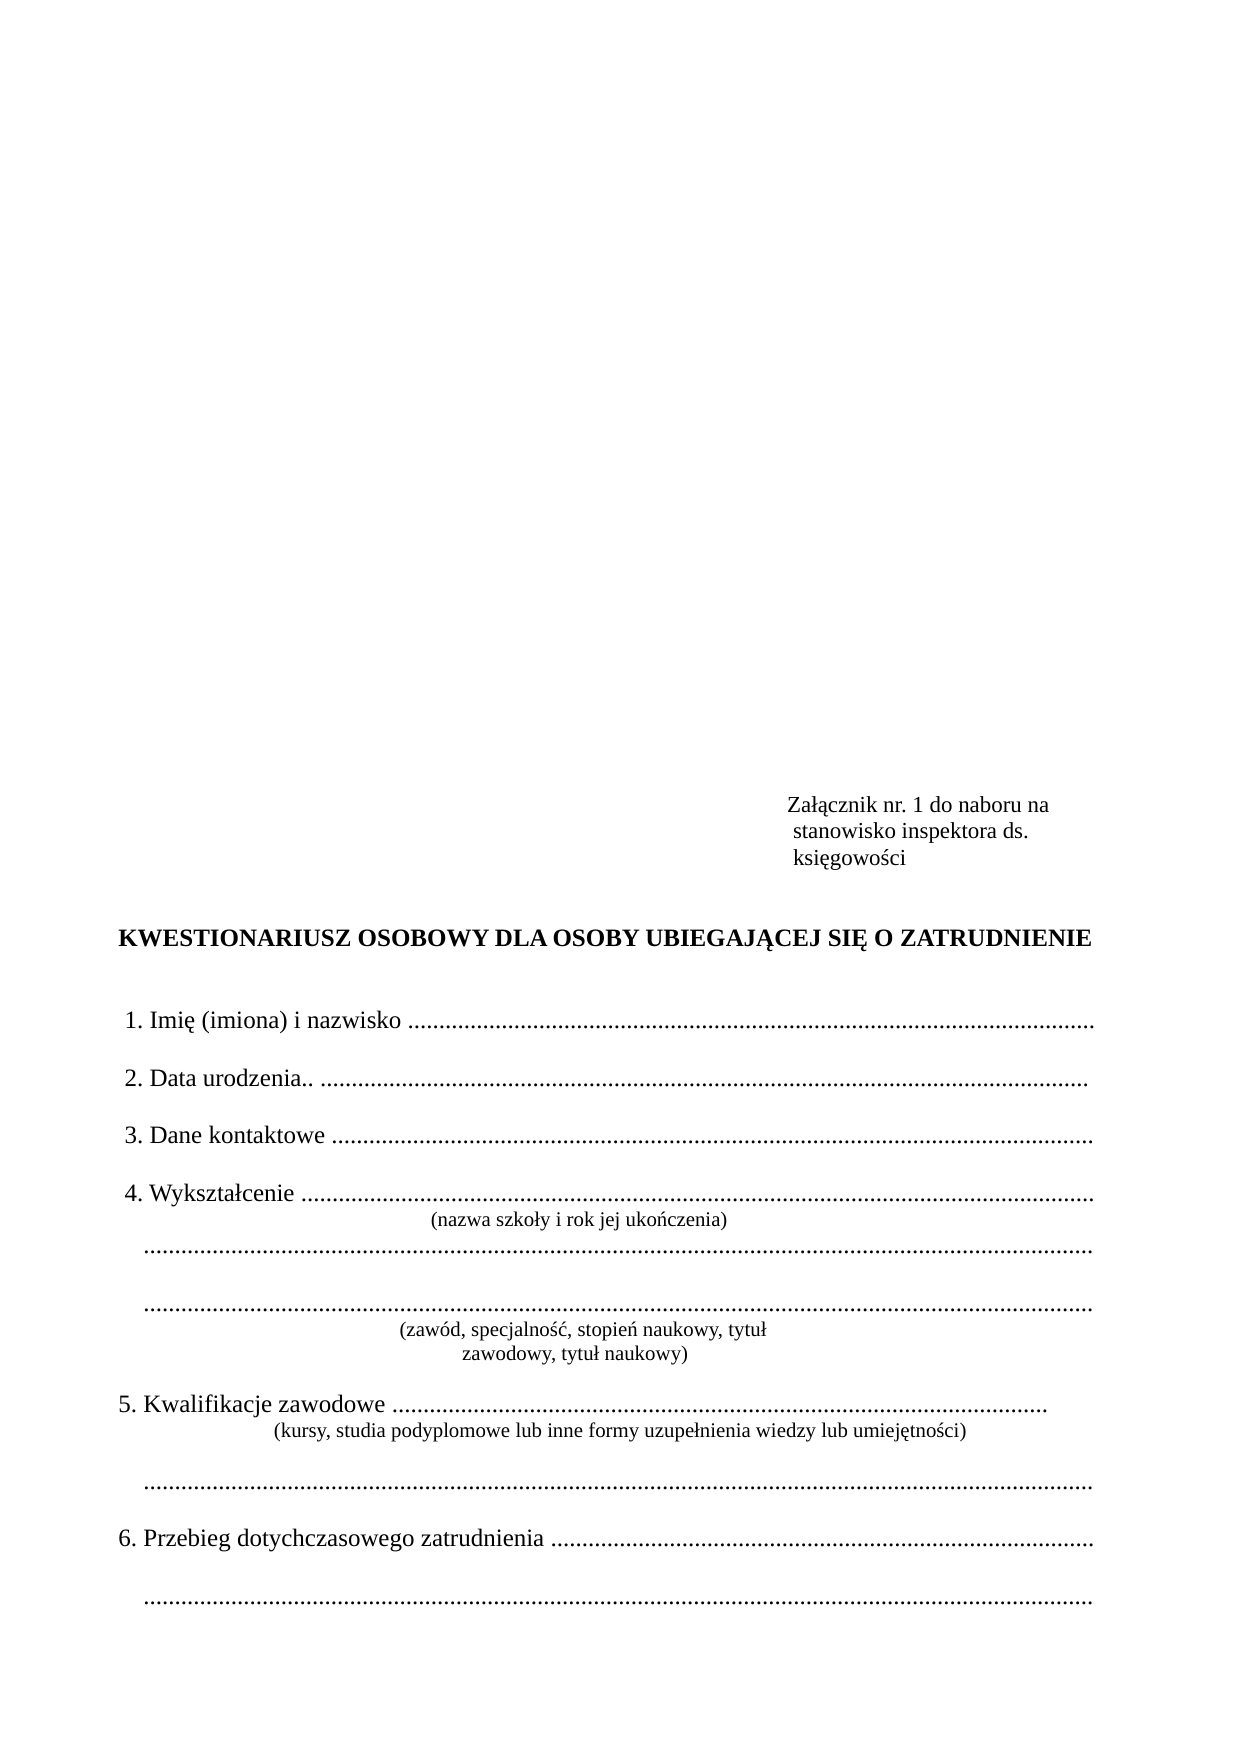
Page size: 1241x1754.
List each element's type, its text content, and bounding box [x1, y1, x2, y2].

text (nazwa szkoły i rok jej ukończenia) [118, 1206, 1122, 1231]
text 2. Data urodzenia.. ........................................................................................................................... [118, 1063, 1122, 1091]
text (zawód, specjalność, stopień naukowy, tytuł [118, 1317, 1122, 1341]
text ........................................................................................................................................................ [118, 1466, 1122, 1494]
text zawodowy, tytuł naukowy) [118, 1341, 1122, 1365]
text 3. Dane kontaktowe .......................................................................................................................... [118, 1120, 1122, 1149]
text ........................................................................................................................................................ [118, 1581, 1122, 1609]
text (kursy, studia podyplomowe lub inne formy uzupełnienia wiedzy lub umiejętności) [118, 1418, 1122, 1466]
text ........................................................................................................................................................ [118, 1231, 1122, 1259]
text 1. Imię (imiona) i nazwisko .............................................................................................................. [118, 1005, 1122, 1034]
text księgowości [118, 844, 1122, 870]
text ........................................................................................................................................................ [118, 1288, 1122, 1317]
text Załącznik nr. 1 do naboru na [118, 791, 1122, 817]
text 4. Wykształcenie ............................................................................................................................... [118, 1178, 1122, 1206]
text 6. Przebieg dotychczasowego zatrudnienia ....................................................................................... [118, 1523, 1122, 1552]
text stanowisko inspektora ds. [118, 817, 1122, 844]
subtitle KWESTIONARIUSZ OSOBOWY DLA OSOBY UBIEGAJĄCEJ SIĘ O ZATRUDNIENIE [118, 923, 1122, 951]
text 5. Kwalifikacje zawodowe ......................................................................................................... [118, 1389, 1122, 1418]
